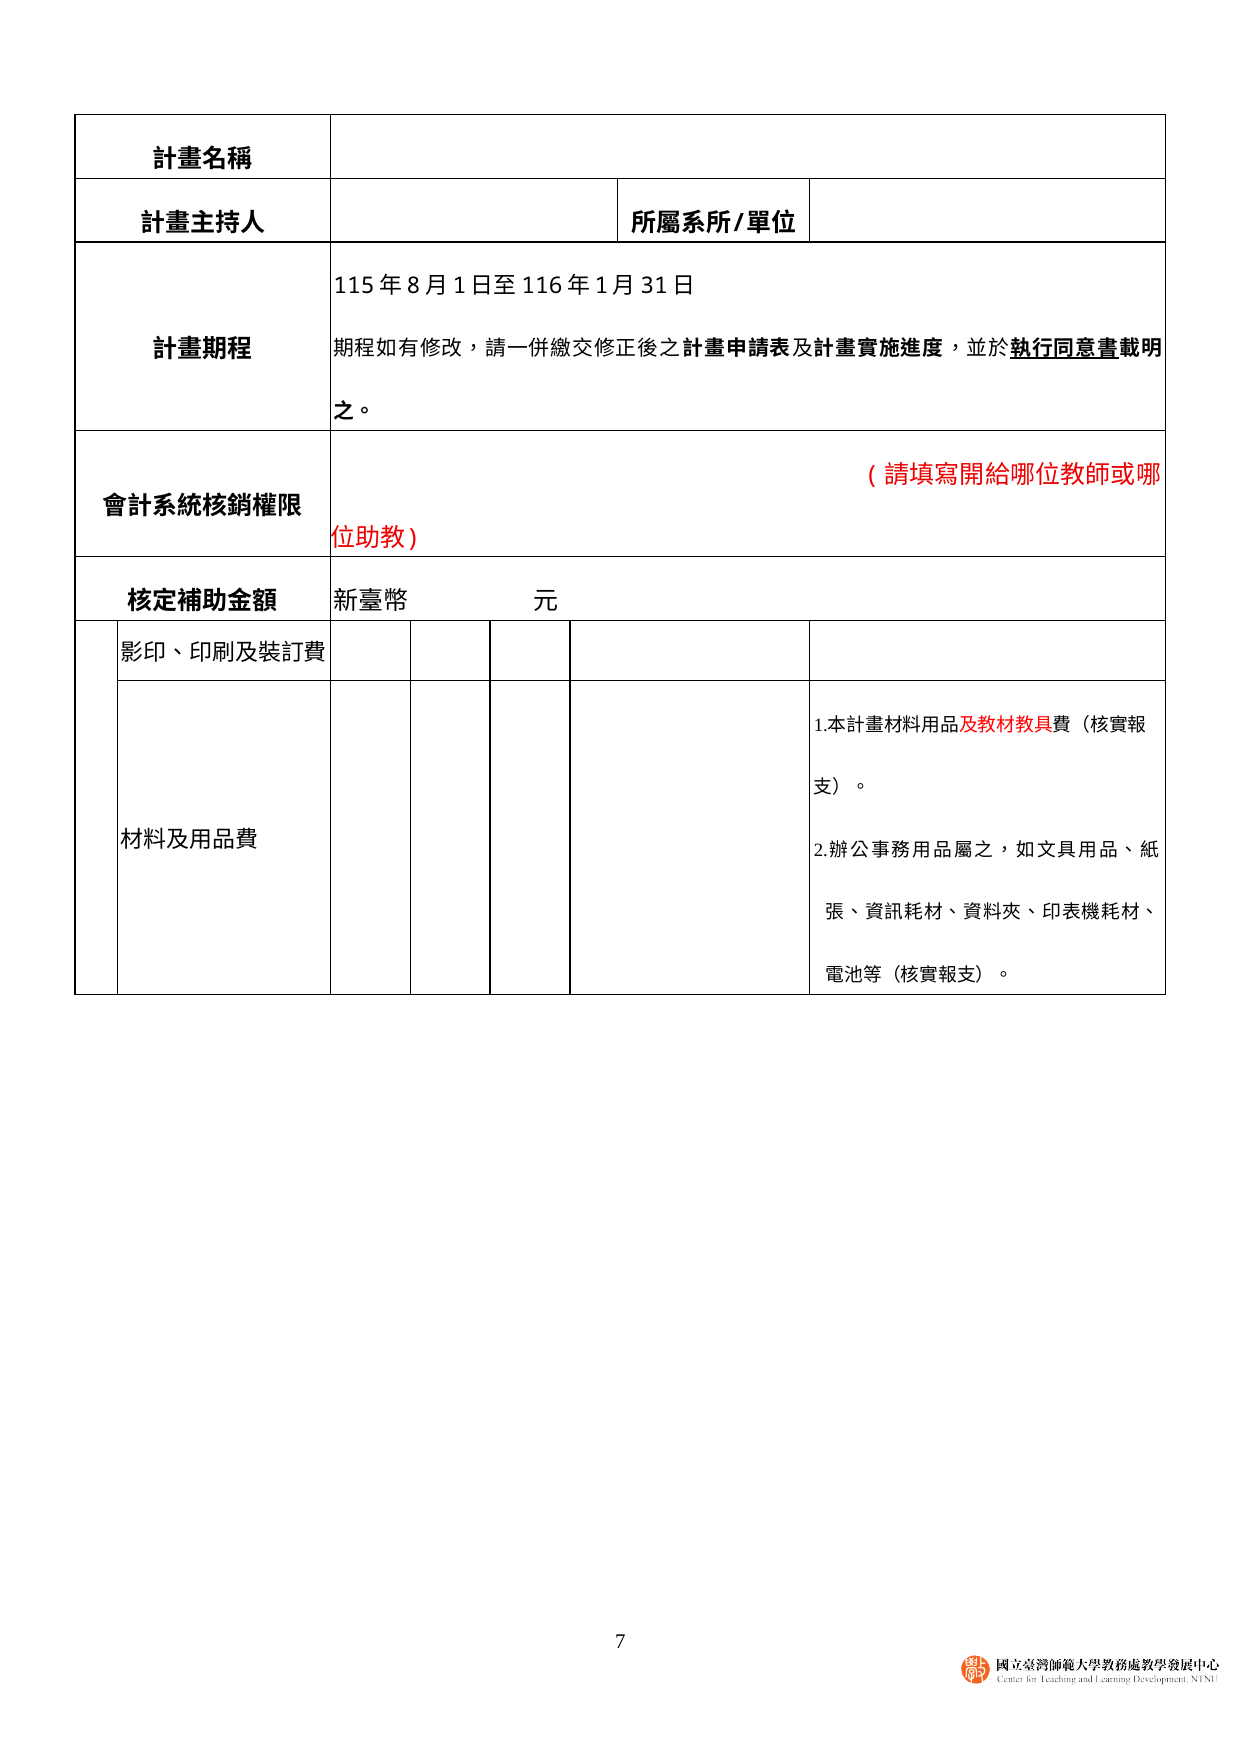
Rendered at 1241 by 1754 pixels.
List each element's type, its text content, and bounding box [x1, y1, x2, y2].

table_cell 計畫主持人 [76, 179, 330, 241]
table_header [331, 115, 1165, 178]
table_cell 115年8月1日至116年1月31日 期程如有修改，請一併繳交修正後之計畫申請表及計畫實施進度，並於執行同意書載明之。 [331, 243, 1165, 317]
table_cell [810, 179, 1165, 241]
table_cell 計畫期程 [76, 243, 330, 317]
table_header 計畫名稱 [76, 115, 330, 178]
table_cell [331, 179, 617, 241]
table_cell 所屬系所/單位 [618, 179, 809, 241]
